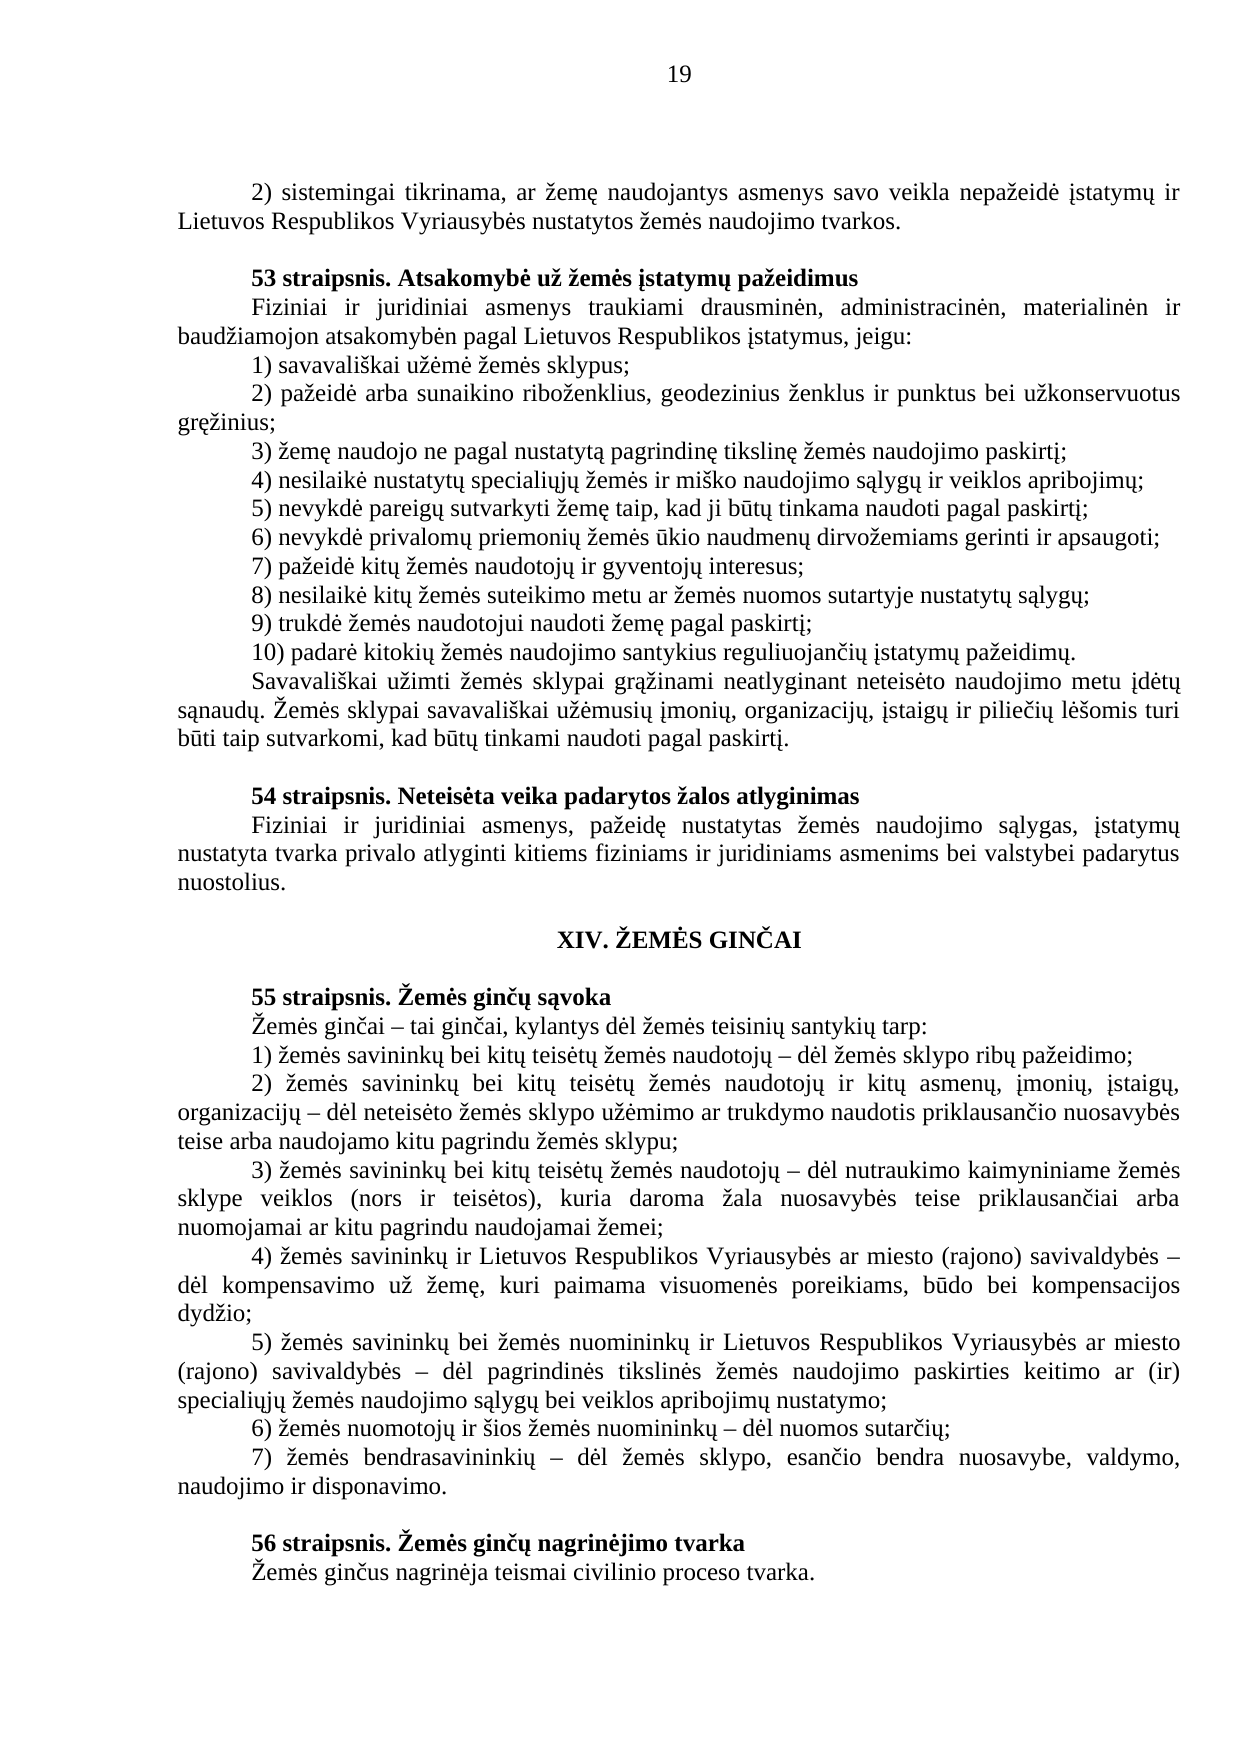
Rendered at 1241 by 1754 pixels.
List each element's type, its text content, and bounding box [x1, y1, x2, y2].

text Savavališkai užimti žemės sklypai grąžinami neatlyginant neteisėto naudojimo metu įdėtų sąnaudų. Žemės sklypai savavališkai užėmusių įmonių, organizacijų, įstaigų ir piliečių lėšomis turi būti taip sutvarkomi, kad būtų tinkami naudoti pagal paskirtį. [177, 666, 1181, 752]
text 1) savavališkai užėmė žemės sklypus; [177, 350, 1181, 378]
text 54 straipsnis. Neteisėta veika padarytos žalos atlyginimas [177, 781, 1181, 810]
text 6) nevykdė privalomų priemonių žemės ūkio naudmenų dirvožemiams gerinti ir apsaugoti; [177, 522, 1181, 551]
text Fiziniai ir juridiniai asmenys traukiami drausminėn, administracinėn, materialinėn ir baudžiamojon atsakomybėn pagal Lietuvos Respublikos įstatymus, jeigu: [177, 292, 1181, 350]
text 1) žemės savininkų bei kitų teisėtų žemės naudotojų – dėl žemės sklypo ribų pažeidimo; [177, 1040, 1181, 1068]
text 55 straipsnis. Žemės ginčų sąvoka [177, 982, 1181, 1011]
text 7) žemės bendrasavininkių – dėl žemės sklypo, esančio bendra nuosavybe, valdymo, naudojimo ir disponavimo. [177, 1442, 1181, 1500]
text 5) nevykdė pareigų sutvarkyti žemę taip, kad ji būtų tinkama naudoti pagal paskirtį; [177, 493, 1181, 522]
text 56 straipsnis. Žemės ginčų nagrinėjimo tvarka [177, 1528, 1181, 1557]
text 4) nesilaikė nustatytų specialiųjų žemės ir miško naudojimo sąlygų ir veiklos apribojimų; [177, 465, 1181, 493]
text 4) žemės savininkų ir Lietuvos Respublikos Vyriausybės ar miesto (rajono) savivaldybės – dėl kompensavimo už žemę, kuri paimama visuomenės poreikiams, būdo bei kompensacijos dydžio; [177, 1241, 1181, 1327]
text 6) žemės nuomotojų ir šios žemės nuomininkų – dėl nuomos sutarčių; [177, 1413, 1181, 1442]
text 8) nesilaikė kitų žemės suteikimo metu ar žemės nuomos sutartyje nustatytų sąlygų; [177, 580, 1181, 608]
text 53 straipsnis. Atsakomybė už žemės įstatymų pažeidimus [177, 263, 1181, 292]
text Fiziniai ir juridiniai asmenys, pažeidę nustatytas žemės naudojimo sąlygas, įstatymų nustatyta tvarka privalo atlyginti kitiems fiziniams ir juridiniams asmenims bei valstybei padarytus nuostolius. [177, 810, 1181, 896]
text 3) žemę naudojo ne pagal nustatytą pagrindinę tikslinę žemės naudojimo paskirtį; [177, 436, 1181, 465]
text 3) žemės savininkų bei kitų teisėtų žemės naudotojų – dėl nutraukimo kaimyniniame žemės sklype veiklos (nors ir teisėtos), kuria daroma žala nuosavybės teise priklausančiai arba nuomojamai ar kitu pagrindu naudojamai žemei; [177, 1155, 1181, 1241]
text 10) padarė kitokių žemės naudojimo santykius reguliuojančių įstatymų pažeidimų. [177, 637, 1181, 666]
text 5) žemės savininkų bei žemės nuomininkų ir Lietuvos Respublikos Vyriausybės ar miesto (rajono) savivaldybės – dėl pagrindinės tikslinės žemės naudojimo paskirties keitimo ar (ir) specialiųjų žemės naudojimo sąlygų bei veiklos apribojimų nustatymo; [177, 1327, 1181, 1413]
text 2) sistemingai tikrinama, ar žemę naudojantys asmenys savo veikla nepažeidė įstatymų ir Lietuvos Respublikos Vyriausybės nustatytos žemės naudojimo tvarkos. [177, 177, 1181, 235]
text Žemės ginčai – tai ginčai, kylantys dėl žemės teisinių santykių tarp: [177, 1011, 1181, 1040]
text 9) trukdė žemės naudotojui naudoti žemę pagal paskirtį; [177, 608, 1181, 637]
text 7) pažeidė kitų žemės naudotojų ir gyventojų interesus; [177, 551, 1181, 580]
text Žemės ginčus nagrinėja teismai civilinio proceso tvarka. [177, 1557, 1181, 1586]
text XIV. ŽEMĖS GINČAI [177, 925, 1181, 953]
text 2) žemės savininkų bei kitų teisėtų žemės naudotojų ir kitų asmenų, įmonių, įstaigų, organizacijų – dėl neteisėto žemės sklypo užėmimo ar trukdymo naudotis priklausančio nuosavybės teise arba naudojamo kitu pagrindu žemės sklypu; [177, 1068, 1181, 1155]
text 2) pažeidė arba sunaikino riboženklius, geodezinius ženklus ir punktus bei užkonservuotus gręžinius; [177, 378, 1181, 436]
